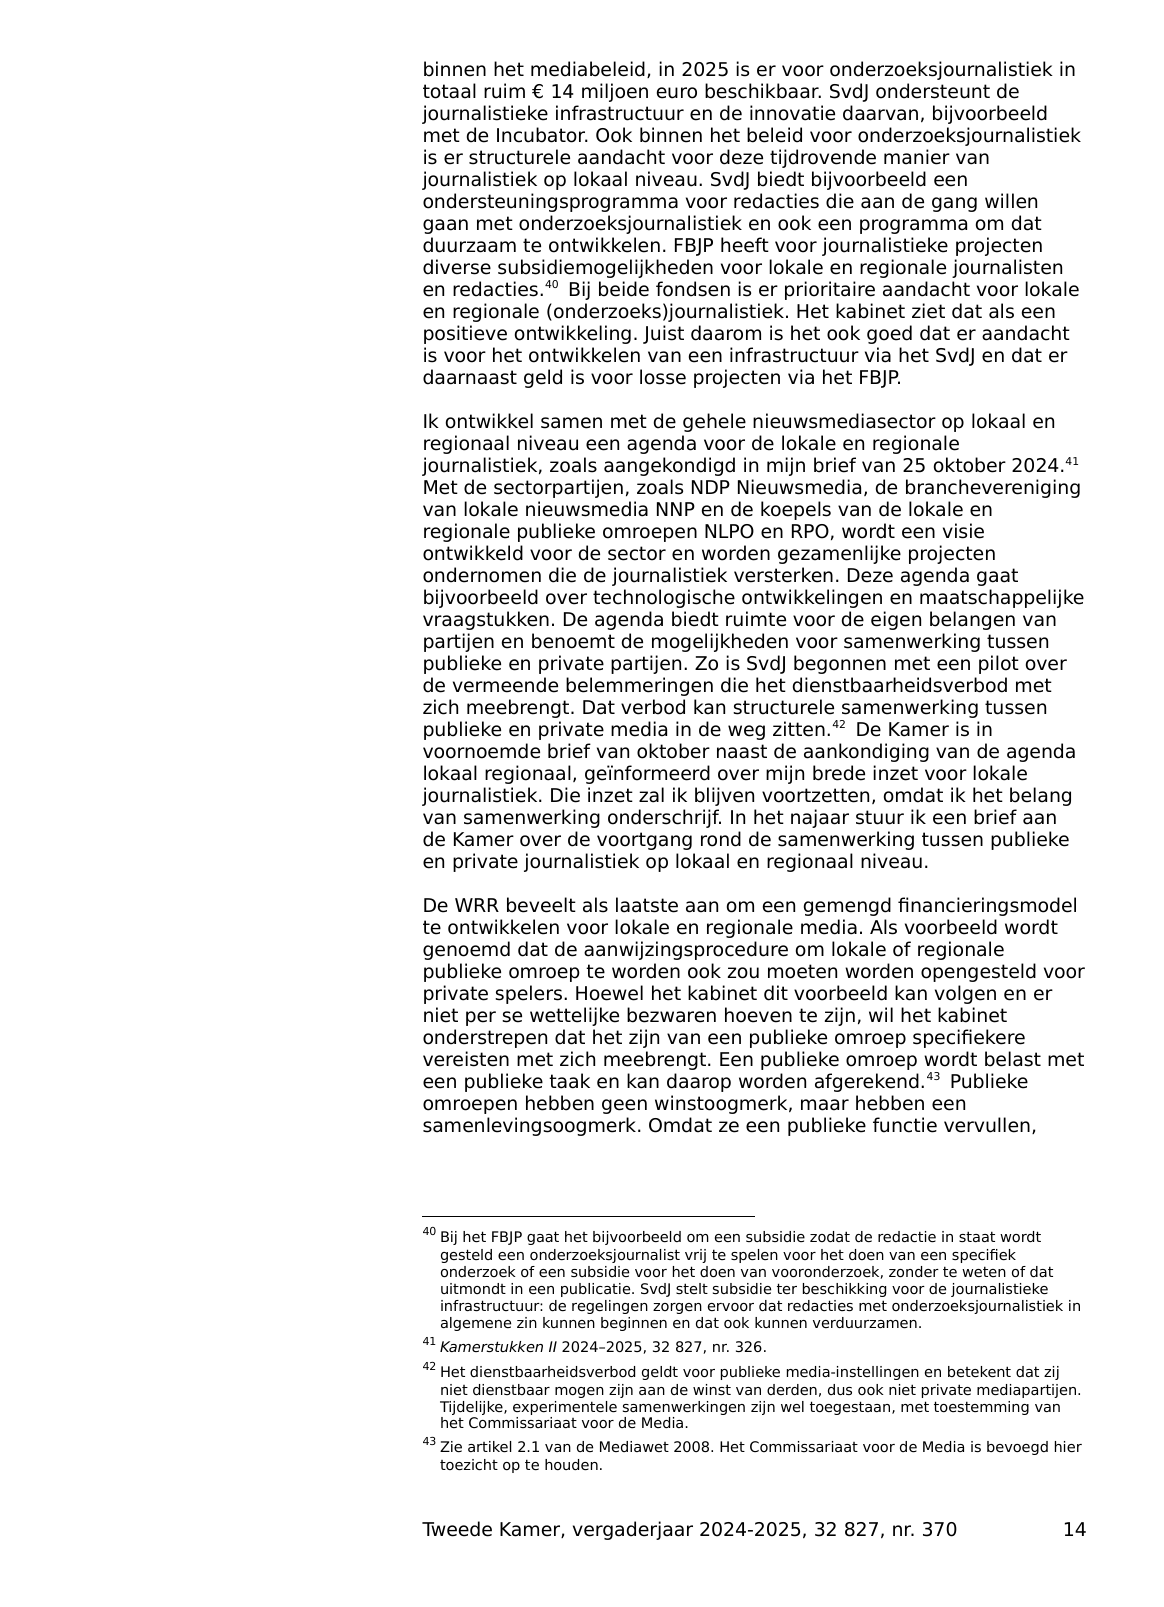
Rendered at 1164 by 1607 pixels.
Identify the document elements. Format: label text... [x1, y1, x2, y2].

text Bij het FBJP gaat het bijvoorbeeld om een subsidie zodat de redactie in staat wordt gesteld een onderzoeksjournalist vrij te spelen voor het doen van een specifiek onderzoek of een subsidie voor het doen van vooronderzoek, zonder te weten of dat uitmondt in een publicatie. SvdJ stelt subsidie ter beschikking voor de journalistieke infrastructuur: de regelingen zorgen ervoor dat redacties met onderzoeksjournalistiek in algemene zin kunnen beginnen en dat ook kunnen verduurzamen. [422, 1225, 1087, 1332]
text Het dienstbaarheidsverbod geldt voor publieke media-instellingen en betekent dat zij niet dienstbaar mogen zijn aan de winst van derden, dus ook niet private mediapartijen. Tijdelijke, experimentele samenwerkingen zijn wel toegestaan, met toestemming van het Commissariaat voor de Media. [422, 1360, 1087, 1432]
text Ik ontwikkel samen met de gehele nieuwsmediasector op lokaal en regionaal niveau een agenda voor de lokale en regionale journalistiek, zoals aangekondigd in mijn brief van 25 oktober 2024. Met de sectorpartijen, zoals NDP Nieuwsmedia, de branchevereniging van lokale nieuwsmedia NNP en de koepels van de lokale en regionale publieke omroepen NLPO en RPO, wordt een visie ontwikkeld voor de sector en worden gezamenlijke projecten ondernomen die de journalistiek versterken. Deze agenda gaat bijvoorbeeld over technologische ontwikkelingen en maatschappelijke vraagstukken. De agenda biedt ruimte voor de eigen belangen van partijen en benoemt de mogelijkheden voor samenwerking tussen publieke en private partijen. Zo is SvdJ begonnen met een pilot over de vermeende belemmeringen die het dienstbaarheidsverbod met zich meebrengt. Dat verbod kan structurele samenwerking tussen publieke en private media in de weg zitten. De Kamer is in voornoemde brief van oktober naast de aankondiging van de agenda lokaal regionaal, geïnformeerd over mijn brede inzet voor lokale journalistiek. Die inzet zal ik blijven voortzetten, omdat ik het belang van samenwerking onderschrijf. In het najaar stuur ik een brief aan de Kamer over de voortgang rond de samenwerking tussen publieke en private journalistiek op lokaal en regionaal niveau. [422, 411, 1087, 872]
text Zie artikel 2.1 van de Mediawet 2008. Het Commissariaat voor de Media is bevoegd hier toezicht op te houden. [422, 1435, 1087, 1474]
text De WRR beveelt als laatste aan om een gemengd financieringsmodel te ontwikkelen voor lokale en regionale media. Als voorbeeld wordt genoemd dat de aanwijzingsprocedure om lokale of regionale publieke omroep te worden ook zou moeten worden opengesteld voor private spelers. Hoewel het kabinet dit voorbeeld kan volgen en er niet per se wettelijke bezwaren hoeven te zijn, wil het kabinet onderstrepen dat het zijn van een publieke omroep specifiekere vereisten met zich meebrengt. Een publieke omroep wordt belast met een publieke taak en kan daarop worden afgerekend. Publieke omroepen hebben geen winstoogmerk, maar hebben een samenlevingsoogmerk. Omdat ze een publieke functie vervullen, [422, 895, 1087, 1136]
text Kamerstukken II 2024–2025, 32 827, nr. 326. [422, 1335, 1087, 1357]
text binnen het mediabeleid, in 2025 is er voor onderzoeksjournalistiek in totaal ruim € 14 miljoen euro beschikbaar. SvdJ ondersteunt de journalistieke infrastructuur en de innovatie daarvan, bijvoorbeeld met de Incubator. Ook binnen het beleid voor onderzoeksjournalistiek is er structurele aandacht voor deze tijdrovende manier van journalistiek op lokaal niveau. SvdJ biedt bijvoorbeeld een ondersteuningsprogramma voor redacties die aan de gang willen gaan met onderzoeksjournalistiek en ook een programma om dat duurzaam te ontwikkelen. FBJP heeft voor journalistieke projecten diverse subsidiemogelijkheden voor lokale en regionale journalisten en redacties. Bij beide fondsen is er prioritaire aandacht voor lokale en regionale (onderzoeks)journalistiek. Het kabinet ziet dat als een positieve ontwikkeling. Juist daarom is het ook goed dat er aandacht is voor het ontwikkelen van een infrastructuur via het SvdJ en dat er daarnaast geld is voor losse projecten via het FBJP. [422, 59, 1087, 389]
